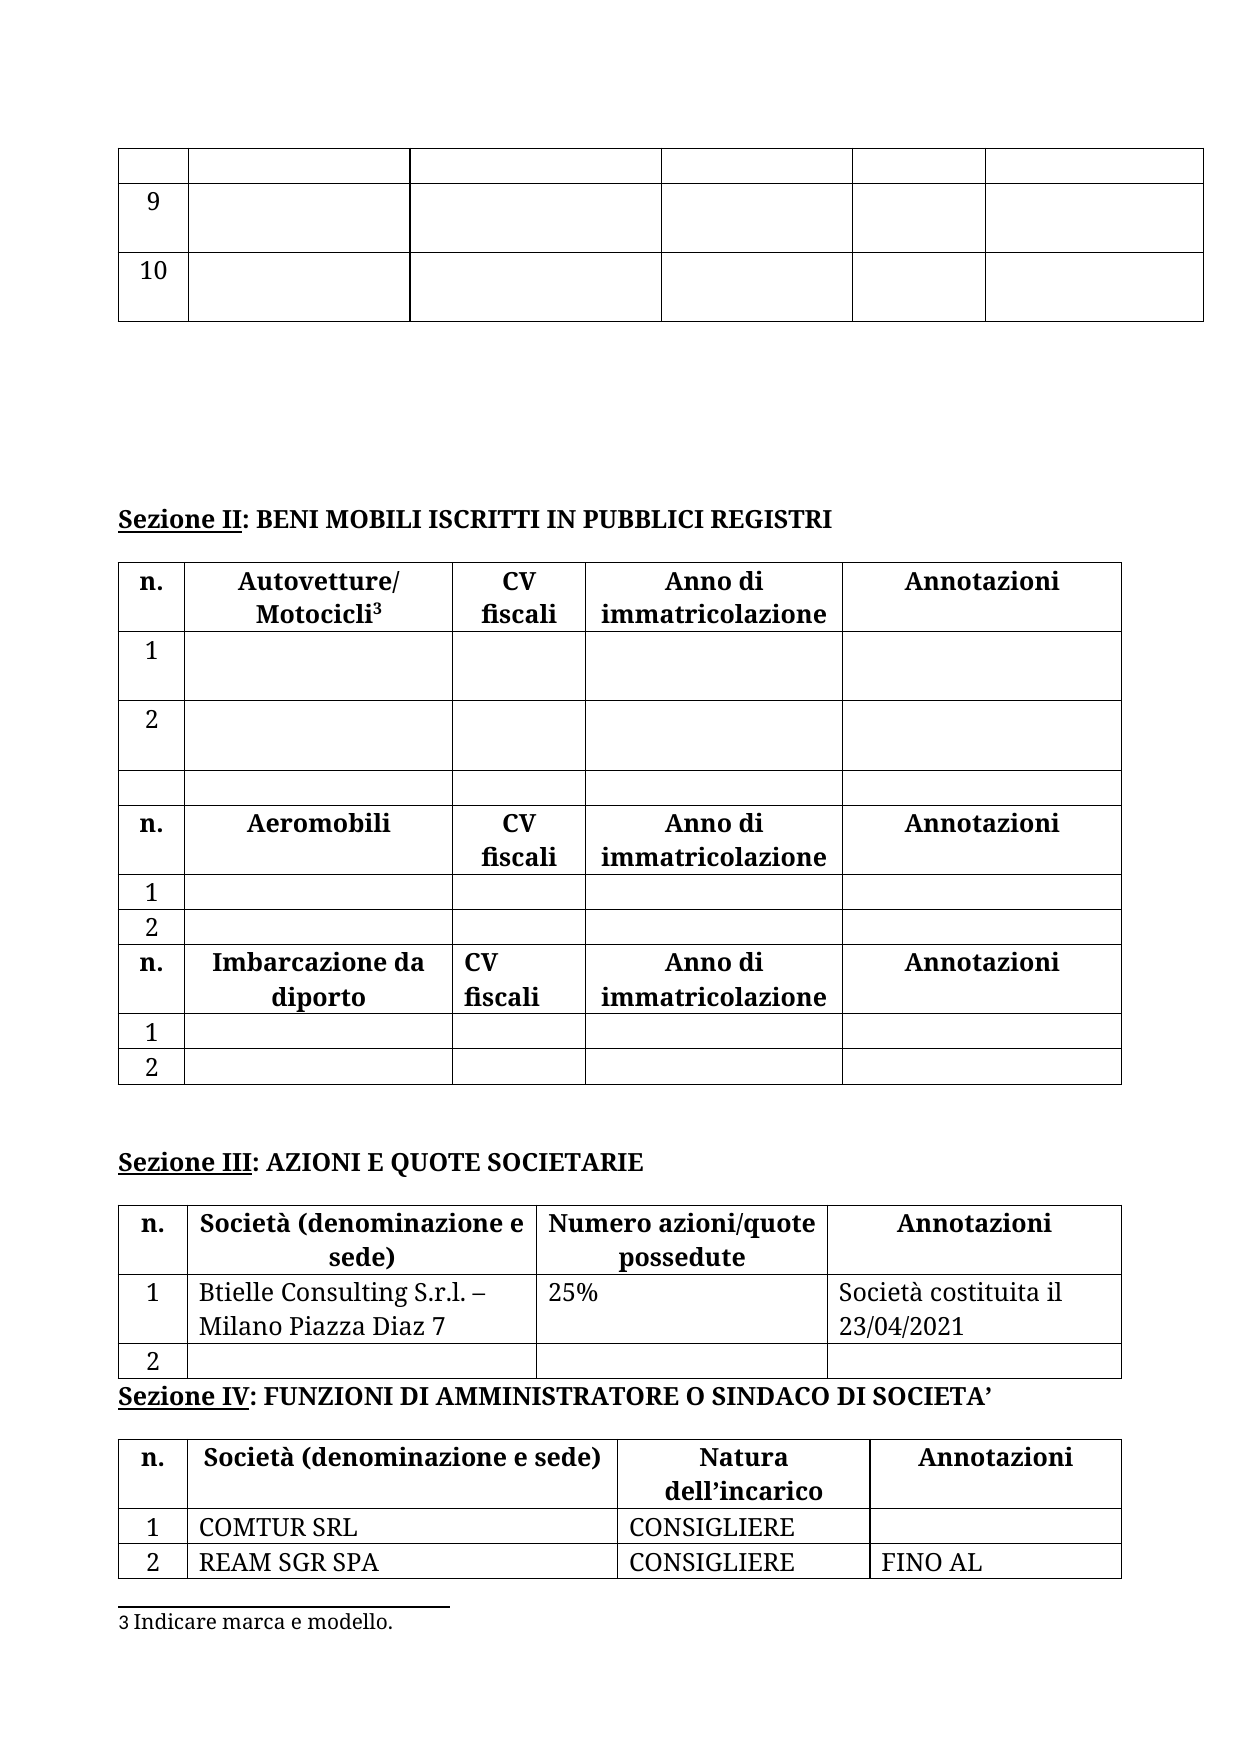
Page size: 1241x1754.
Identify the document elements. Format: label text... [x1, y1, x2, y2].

table_cell [185, 1014, 452, 1048]
table_cell [843, 632, 1121, 700]
table_cell [828, 1344, 1121, 1378]
table_cell [411, 149, 661, 183]
table_cell [662, 253, 852, 321]
table_cell [986, 149, 1203, 183]
table_cell [185, 875, 452, 909]
table_cell [843, 875, 1121, 909]
table_cell [189, 253, 409, 321]
table_cell [843, 910, 1121, 944]
table_header Annotazioni [843, 563, 1121, 631]
table_cell [188, 1344, 536, 1378]
table_cell 2 [119, 910, 184, 944]
table_cell [411, 184, 661, 252]
table_cell [185, 771, 452, 805]
table_cell 10 [119, 253, 188, 321]
table_cell 2 [119, 701, 184, 769]
table_cell [453, 771, 585, 805]
table_cell Annotazioni [843, 945, 1121, 1013]
table_cell Imbarcazione da diporto [185, 945, 452, 1013]
table_cell CV fiscali [453, 806, 585, 874]
text Sezione IV: FUNZIONI DI AMMINISTRATORE O SINDACO DI SOCIETA’ [118, 1379, 1122, 1413]
table_cell n. [119, 806, 184, 874]
table_cell [586, 771, 842, 805]
table_cell [662, 149, 852, 183]
text Sezione III: AZIONI E QUOTE SOCIETARIE [118, 1144, 1122, 1178]
table_header Società (denominazione e sede) [188, 1440, 617, 1508]
table_cell REAM SGR SPA [188, 1544, 617, 1578]
table_cell [189, 184, 409, 252]
table_cell Annotazioni [843, 806, 1121, 874]
table_cell [871, 1509, 1121, 1543]
table_header Natura dell’incarico [618, 1440, 869, 1508]
table_header Numero azioni/quote possedute [537, 1206, 827, 1274]
table_header Autovetture/Motocicli [185, 563, 452, 631]
table_header CV fiscali [453, 563, 585, 631]
table_cell [843, 1049, 1121, 1083]
table_cell 9 [119, 184, 188, 252]
table_cell [453, 910, 585, 944]
table_cell 1 [119, 1509, 187, 1543]
table_cell 1 [119, 1014, 184, 1048]
table_cell 2 [119, 1049, 184, 1083]
table_cell [453, 632, 585, 700]
table_header Anno di immatricolazione [586, 563, 842, 631]
table_cell [537, 1344, 827, 1378]
table_cell [853, 184, 985, 252]
table_header Società (denominazione e sede) [188, 1206, 536, 1274]
table_cell CV fiscali [453, 945, 585, 1013]
table_cell 1 [119, 1275, 187, 1343]
table_cell Società costituita il 23/04/2021 [828, 1275, 1121, 1343]
table_cell 25% [537, 1275, 827, 1343]
table_cell [843, 701, 1121, 769]
table_cell 2 [119, 1544, 187, 1578]
table_cell Aeromobili [185, 806, 452, 874]
table_cell Btielle Consulting S.r.l. – Milano Piazza Diaz 7 [188, 1275, 536, 1343]
table_cell [453, 1049, 585, 1083]
table_cell [586, 875, 842, 909]
table_cell [853, 253, 985, 321]
table_cell [185, 1049, 452, 1083]
table_cell 1 [119, 875, 184, 909]
table_cell CONSIGLIERE [618, 1509, 869, 1543]
table_cell [119, 771, 184, 805]
table_cell [453, 1014, 585, 1048]
table_cell FINO AL [871, 1544, 1121, 1578]
table_cell [853, 149, 985, 183]
table_cell Anno di immatricolazione [586, 945, 842, 1013]
text Sezione II: BENI MOBILI ISCRITTI IN PUBBLICI REGISTRI [118, 502, 1122, 536]
table_cell [586, 910, 842, 944]
table_header n. [119, 563, 184, 631]
table_cell [185, 632, 452, 700]
table_cell [411, 253, 661, 321]
table_cell [586, 1049, 842, 1083]
table_cell n. [119, 945, 184, 1013]
table_cell 1 [119, 632, 184, 700]
table_cell [453, 875, 585, 909]
table_cell COMTUR SRL [188, 1509, 617, 1543]
table_cell [453, 701, 585, 769]
table_cell CONSIGLIERE [618, 1544, 869, 1578]
table_cell [986, 184, 1203, 252]
table_cell [662, 184, 852, 252]
table_cell [189, 149, 409, 183]
table_header Annotazioni [871, 1440, 1121, 1508]
table_cell [586, 1014, 842, 1048]
table_header n. [119, 1440, 187, 1508]
table_cell [119, 149, 188, 183]
table_cell [986, 253, 1203, 321]
table_cell [185, 701, 452, 769]
table_cell Anno di immatricolazione [586, 806, 842, 874]
table_cell 2 [119, 1344, 187, 1378]
table_header n. [119, 1206, 187, 1274]
table_cell [586, 701, 842, 769]
table_header Annotazioni [828, 1206, 1121, 1274]
table_cell [586, 632, 842, 700]
table_cell [185, 910, 452, 944]
table_cell [843, 1014, 1121, 1048]
table_cell [843, 771, 1121, 805]
